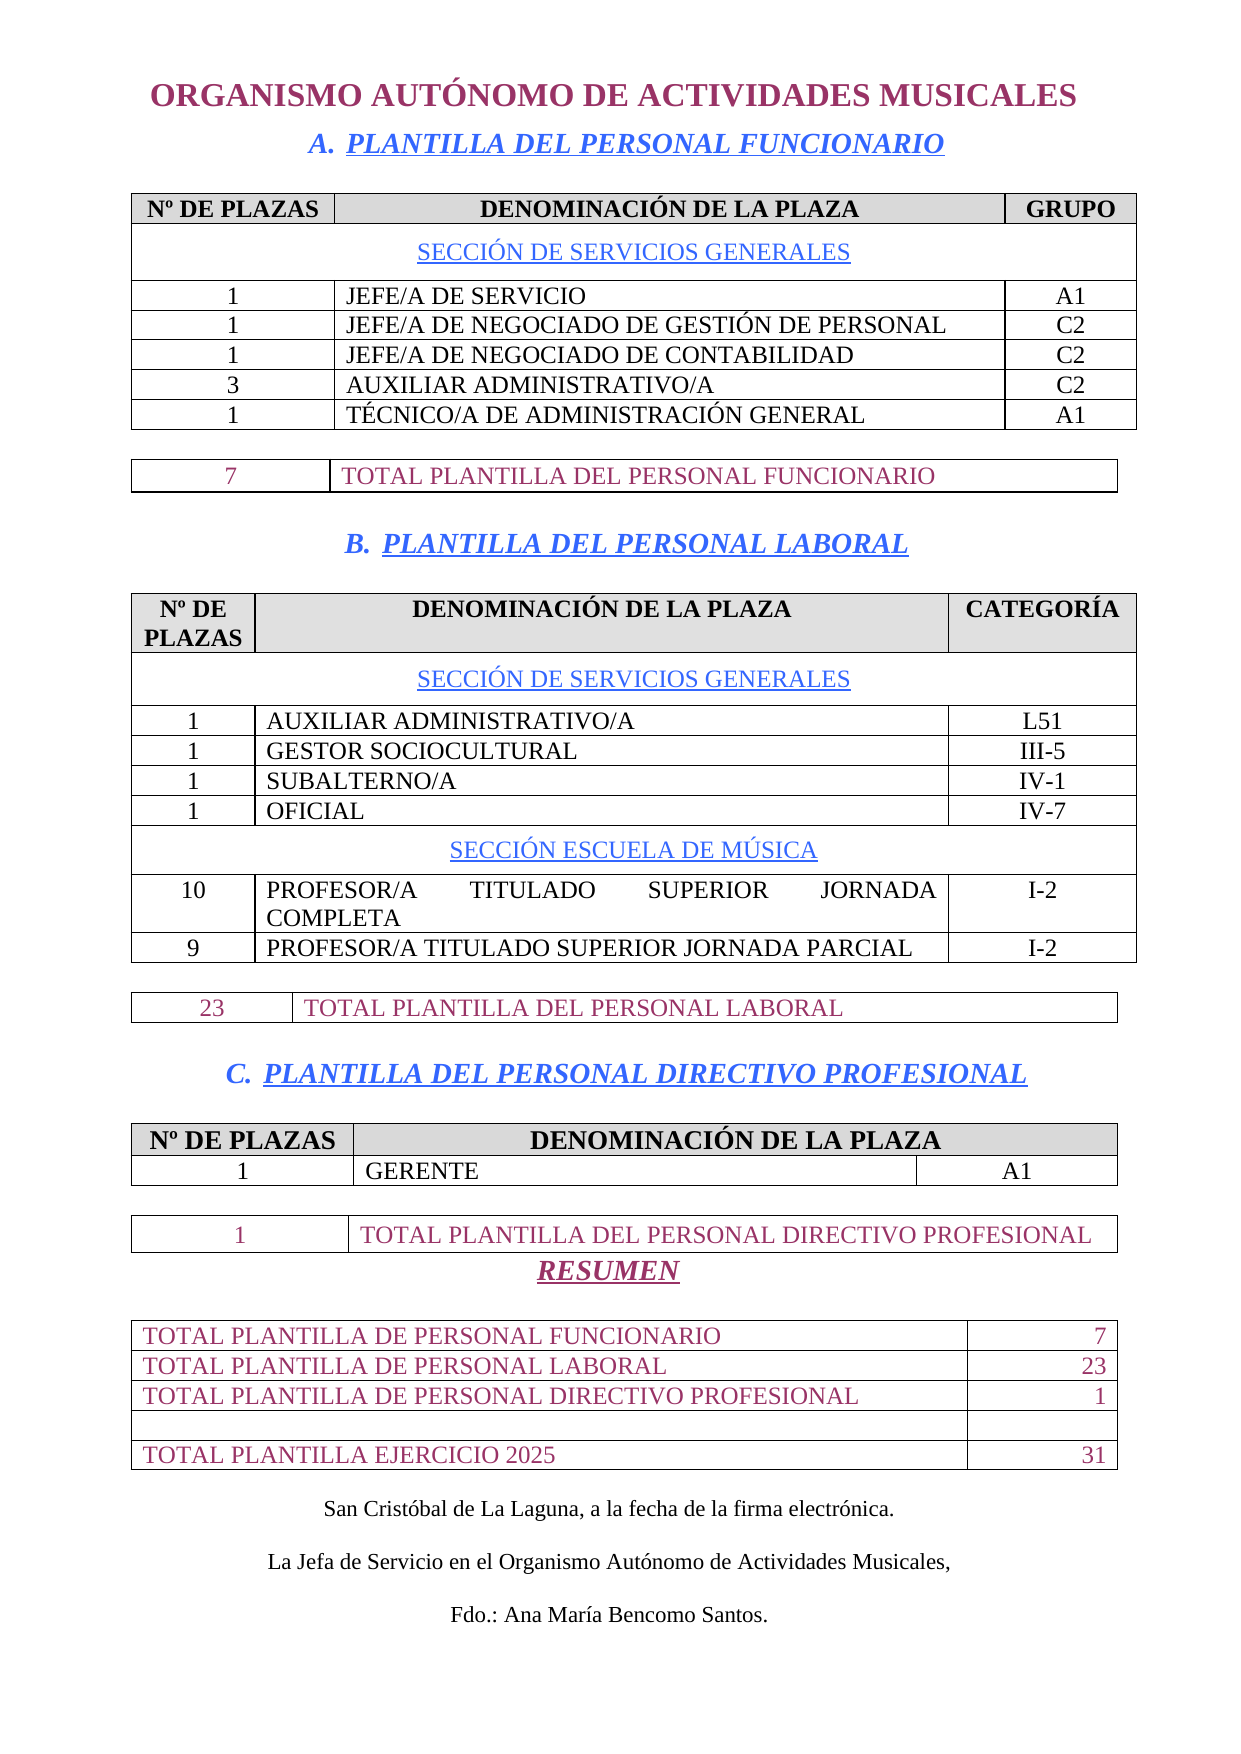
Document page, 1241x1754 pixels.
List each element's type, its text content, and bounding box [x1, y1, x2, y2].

text Fdo.: Ana María Bencomo Santos. [131, 1601, 1087, 1627]
table_cell 23 [968, 1351, 1117, 1380]
text San Cristóbal de La Laguna, a la fecha de la firma electrónica. [131, 1495, 1087, 1522]
table_cell TOTAL PLANTILLA DE PERSONAL LABORAL [132, 1351, 967, 1380]
table_cell AUXILIAR ADMINISTRATIVO/A [335, 370, 1004, 399]
table_cell A1 [1006, 400, 1136, 429]
table_header TOTAL PLANTILLA DEL PERSONAL FUNCIONARIO [331, 460, 1117, 491]
table_cell TOTAL PLANTILLA EJERCICIO 2025 [132, 1441, 967, 1469]
table_cell JEFE/A DE SERVICIO [335, 281, 1004, 309]
table_cell III-5 [949, 736, 1136, 765]
table_cell L51 [949, 706, 1136, 735]
table_cell 1 [968, 1381, 1117, 1410]
table_header TOTAL PLANTILLA DEL PERSONAL LABORAL [293, 993, 1117, 1022]
text La Jefa de Servicio en el Organismo Autónomo de Actividades Musicales, [131, 1548, 1087, 1574]
table_cell 9 [132, 933, 254, 962]
table_header Nº DE PLAZAS [132, 194, 334, 223]
table_cell 1 [132, 766, 254, 795]
table_cell 1 [132, 796, 254, 824]
table_cell GERENTE [354, 1156, 916, 1185]
text ORGANISMO AUTÓNOMO DE ACTIVIDADES MUSICALES [131, 75, 1087, 113]
table_cell JEFE/A DE NEGOCIADO DE CONTABILIDAD [335, 340, 1004, 369]
table_cell SECCIÓN ESCUELA DE MÚSICA [132, 826, 1136, 874]
table_cell SECCIÓN DE SERVICIOS GENERALES [132, 224, 1136, 280]
table_cell I-2 [949, 933, 1136, 962]
table_cell IV-1 [949, 766, 1136, 795]
table_cell GESTOR SOCIOCULTURAL [256, 736, 948, 765]
table_header 7 [132, 460, 329, 491]
table_header Nº DE PLAZAS [132, 594, 254, 652]
text RESUMEN [131, 1253, 1087, 1287]
table_cell 1 [132, 1156, 353, 1185]
table_header GRUPO [1006, 194, 1136, 223]
table_cell 10 [132, 875, 254, 932]
list PLANTILLA DEL PERSONAL FUNCIONARIO [168, 126, 1087, 159]
table_header DENOMINACIÓN DE LA PLAZA [354, 1124, 1117, 1155]
table_cell A1 [917, 1156, 1117, 1185]
table_cell A1 [1006, 281, 1136, 309]
table_header CATEGORÍA [949, 594, 1136, 652]
table_cell 31 [968, 1441, 1117, 1469]
table_cell [968, 1411, 1117, 1439]
table_cell JEFE/A DE NEGOCIADO DE GESTIÓN DE PERSONAL [335, 311, 1004, 339]
table_cell 1 [132, 281, 334, 309]
table_header TOTAL PLANTILLA DE PERSONAL FUNCIONARIO [132, 1321, 967, 1350]
list PLANTILLA DEL PERSONAL LABORAL [169, 526, 1087, 559]
table_header DENOMINACIÓN DE LA PLAZA [256, 594, 948, 652]
table_header Nº DE PLAZAS [132, 1124, 353, 1155]
table_header TOTAL PLANTILLA DEL PERSONAL DIRECTIVO PROFESIONAL [349, 1216, 1117, 1252]
table_cell OFICIAL [256, 796, 948, 824]
table_cell TÉCNICO/A DE ADMINISTRACIÓN GENERAL [335, 400, 1004, 429]
table_header 23 [132, 993, 292, 1022]
table_cell 1 [132, 706, 254, 735]
table_cell 1 [132, 400, 334, 429]
table_cell [132, 1411, 967, 1439]
table_cell AUXILIAR ADMINISTRATIVO/A [256, 706, 948, 735]
table_cell SECCIÓN DE SERVICIOS GENERALES [132, 653, 1136, 705]
table_cell PROFESOR/A TITULADO SUPERIOR JORNADA PARCIAL [256, 933, 948, 962]
table_header 7 [968, 1321, 1117, 1350]
table_cell 3 [132, 370, 334, 399]
table_cell C2 [1006, 370, 1136, 399]
table_cell PROFESOR/A TITULADO SUPERIOR JORNADA COMPLETA [256, 875, 948, 932]
list PLANTILLA DEL PERSONAL DIRECTIVO PROFESIONAL [169, 1056, 1087, 1090]
table_cell I-2 [949, 875, 1136, 932]
table_header DENOMINACIÓN DE LA PLAZA [335, 194, 1004, 223]
table_cell 1 [132, 340, 334, 369]
table_cell 1 [132, 736, 254, 765]
table_header 1 [132, 1216, 348, 1252]
table_cell IV-7 [949, 796, 1136, 824]
table_cell 1 [132, 311, 334, 339]
table_cell C2 [1006, 311, 1136, 339]
table_cell SUBALTERNO/A [256, 766, 948, 795]
table_cell C2 [1006, 340, 1136, 369]
table_cell TOTAL PLANTILLA DE PERSONAL DIRECTIVO PROFESIONAL [132, 1381, 967, 1410]
